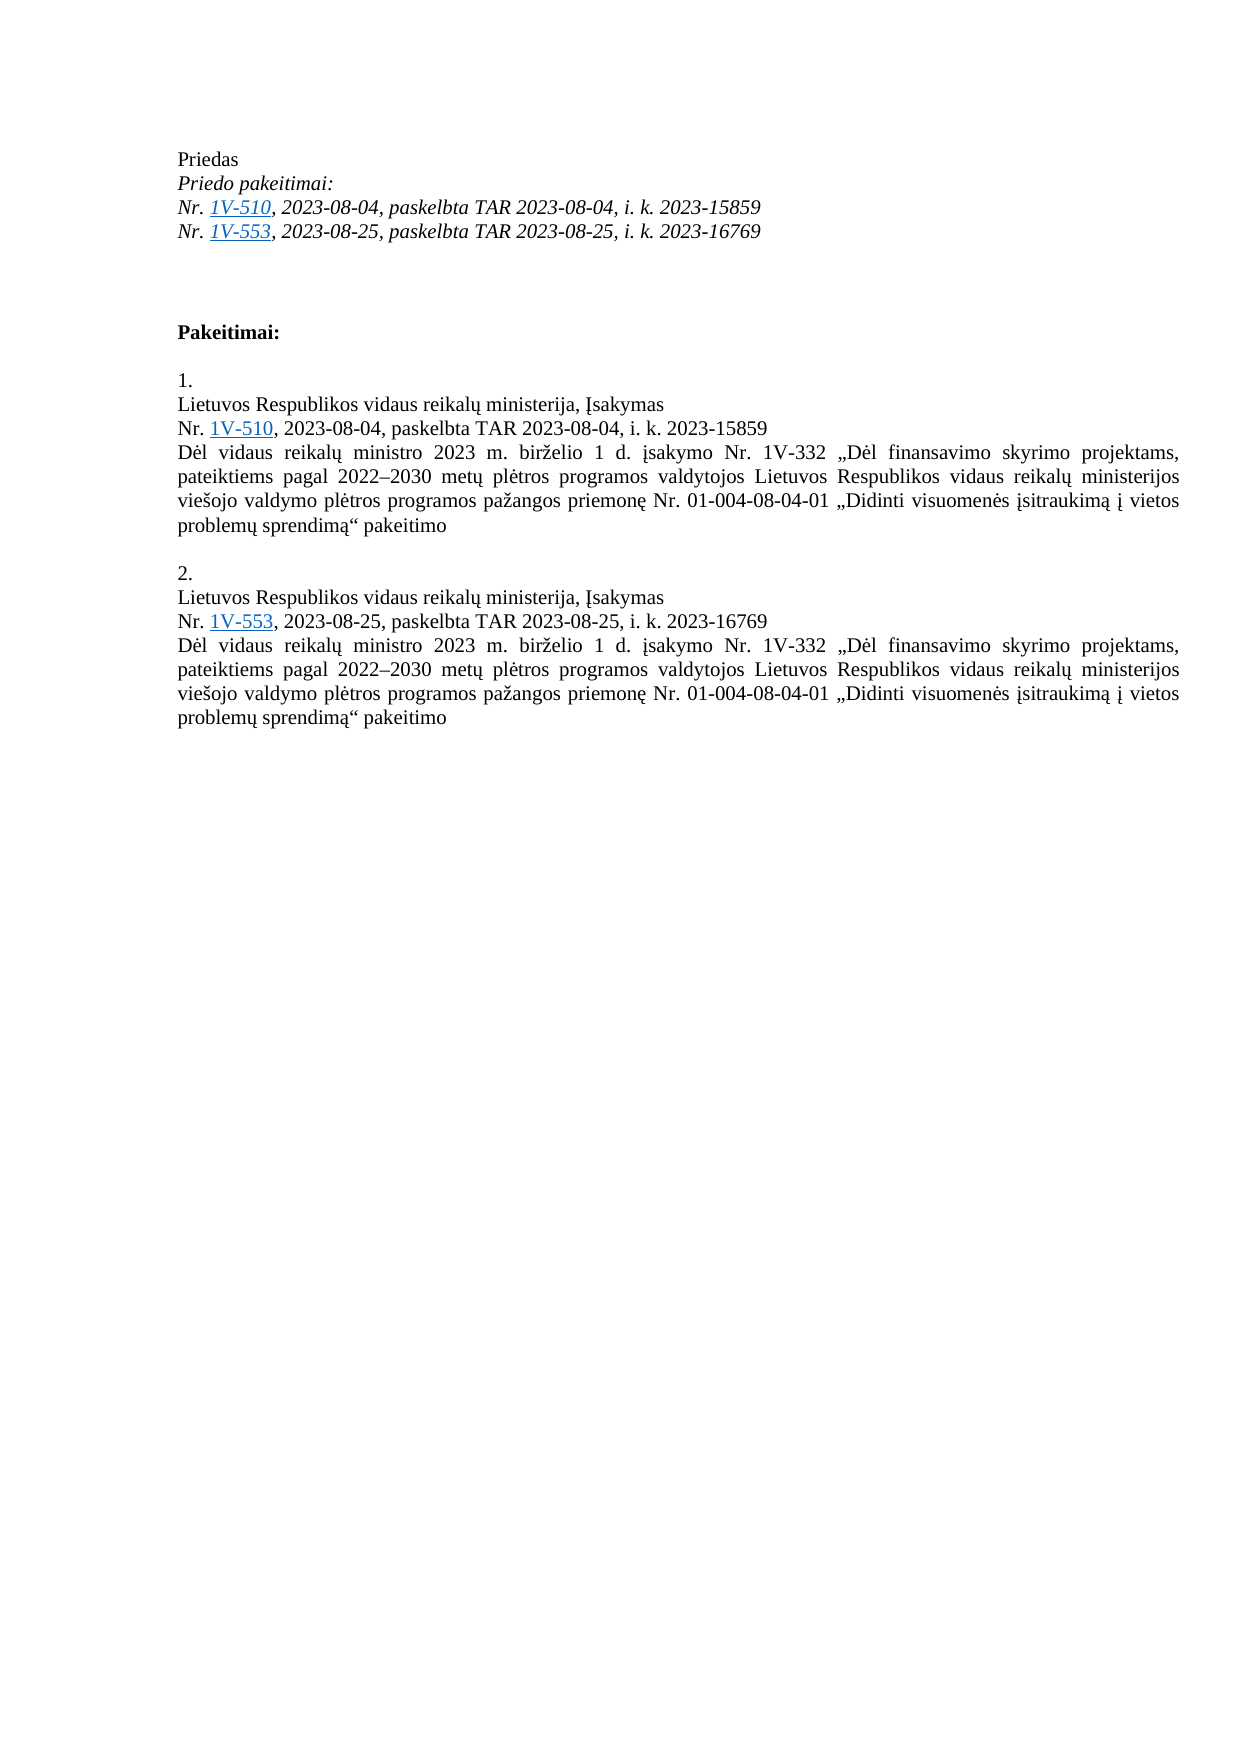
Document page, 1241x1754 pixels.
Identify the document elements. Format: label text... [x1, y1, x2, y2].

text Lietuvos Respublikos vidaus reikalų ministerija, Įsakymas [177, 585, 1181, 609]
text Nr. 1V-553, 2023-08-25, paskelbta TAR 2023-08-25, i. k. 2023-16769 [177, 219, 1181, 243]
text Nr. 1V-510, 2023-08-04, paskelbta TAR 2023-08-04, i. k. 2023-15859 [177, 416, 1181, 440]
text Lietuvos Respublikos vidaus reikalų ministerija, Įsakymas [177, 392, 1181, 416]
text Nr. 1V-510, 2023-08-04, paskelbta TAR 2023-08-04, i. k. 2023-15859 [177, 195, 1181, 219]
text Priedas [177, 147, 1181, 171]
text 2. [177, 561, 1181, 585]
text Pakeitimai: [177, 320, 1181, 344]
text Priedo pakeitimai: [177, 171, 1181, 195]
text Dėl vidaus reikalų ministro 2023 m. birželio 1 d. įsakymo Nr. 1V-332 „Dėl finansavimo skyrimo projektams, pateiktiems pagal 2022–2030 metų plėtros programos valdytojos Lietuvos Respublikos vidaus reikalų ministerijos viešojo valdymo plėtros programos pažangos priemonę Nr. 01-004-08-04-01 „Didinti visuomenės įsitraukimą į vietos problemų sprendimą“ pakeitimo [177, 440, 1181, 537]
text 1. [177, 368, 1181, 392]
text Nr. 1V-553, 2023-08-25, paskelbta TAR 2023-08-25, i. k. 2023-16769 [177, 609, 1181, 633]
text Dėl vidaus reikalų ministro 2023 m. birželio 1 d. įsakymo Nr. 1V-332 „Dėl finansavimo skyrimo projektams, pateiktiems pagal 2022–2030 metų plėtros programos valdytojos Lietuvos Respublikos vidaus reikalų ministerijos viešojo valdymo plėtros programos pažangos priemonę Nr. 01-004-08-04-01 „Didinti visuomenės įsitraukimą į vietos problemų sprendimą“ pakeitimo [177, 633, 1181, 729]
